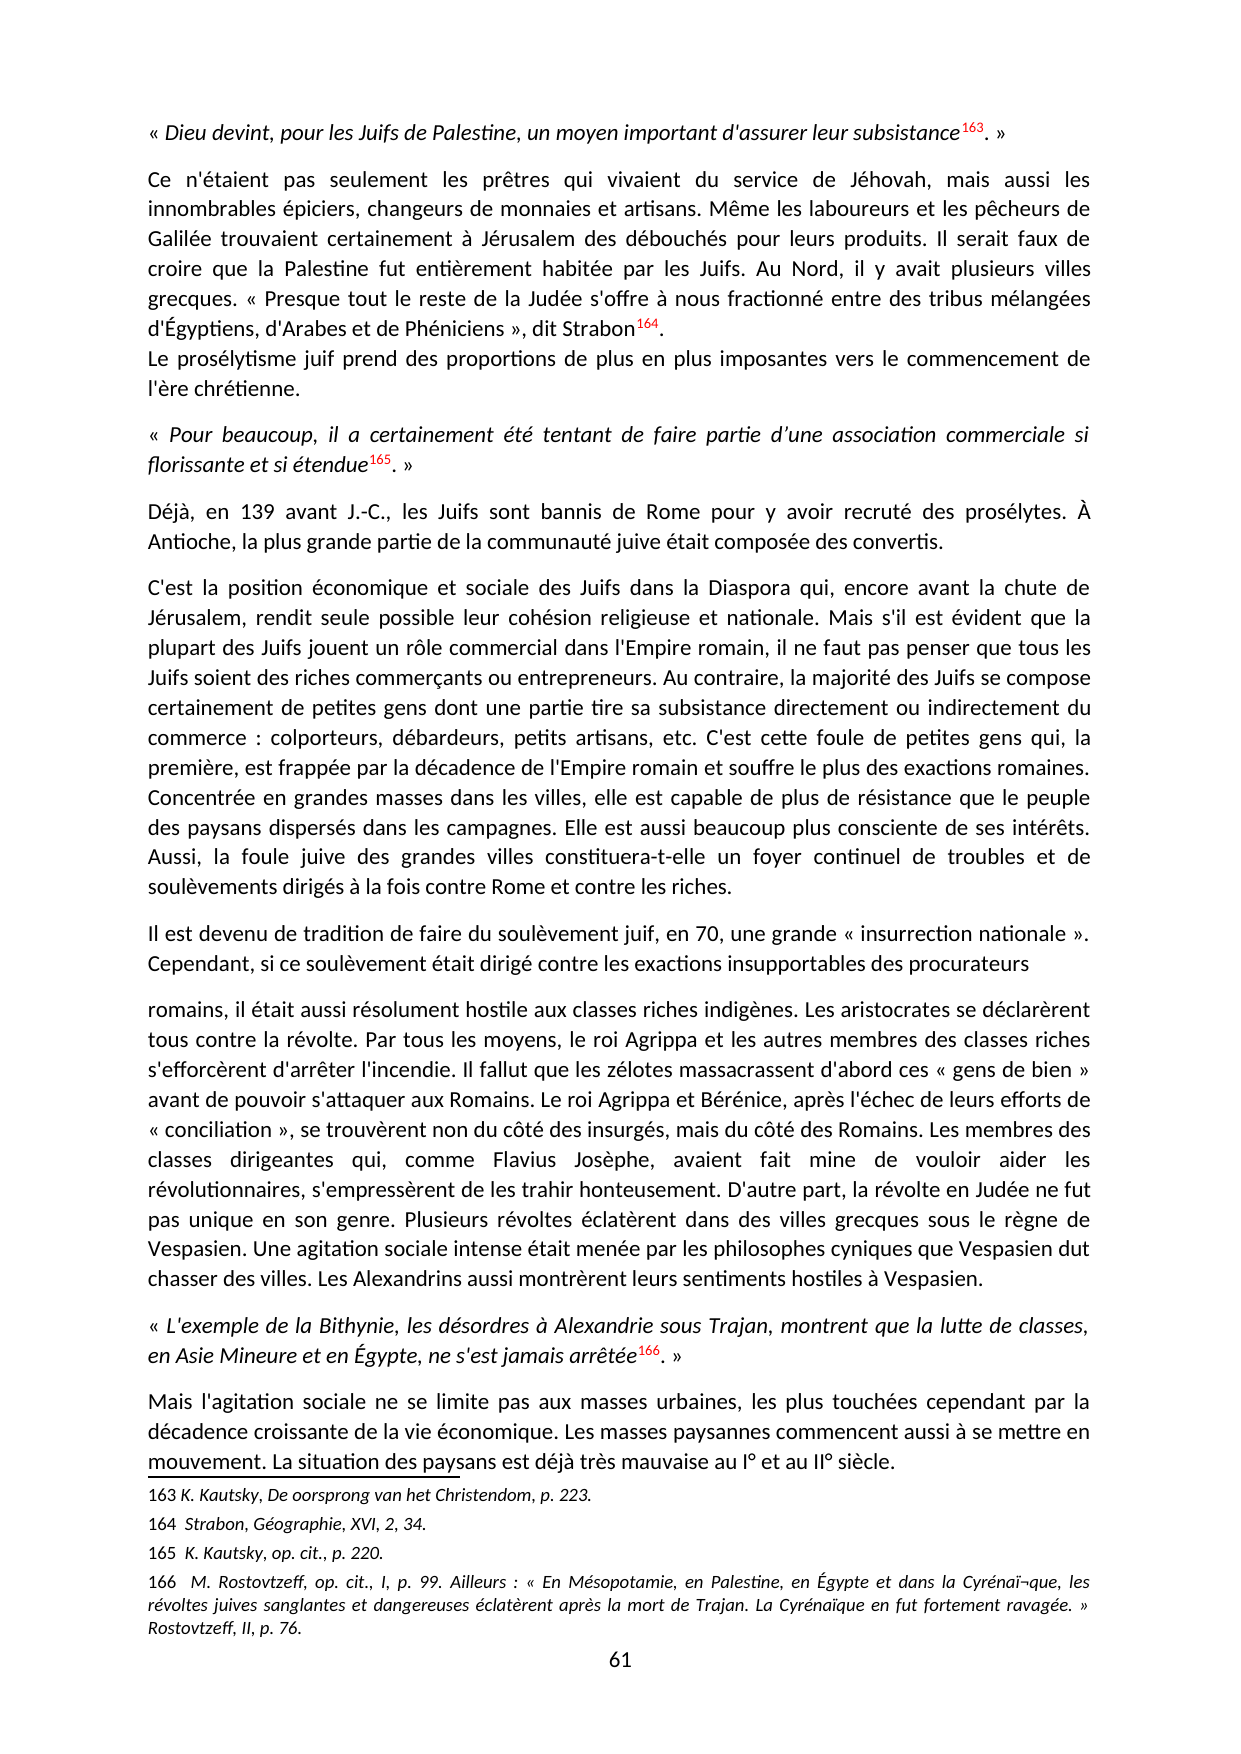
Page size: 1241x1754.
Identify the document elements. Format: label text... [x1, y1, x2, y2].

text « Pour beaucoup, il a certainement été tentant de faire partie d’une association commerciale si florissante et si étendue. » [148, 421, 1093, 478]
text K. Kautsky, op. cit., p. 220. [148, 1541, 1093, 1564]
text Mais l'agitation sociale ne se limite pas aux masses urbaines, les plus touchées cependant par la décadence croissante de la vie économique. Les masses paysannes commencent aussi à se mettre en mouvement. La situation des paysans est déjà très mauvaise au I° et au II° siècle. [148, 1387, 1093, 1475]
text romains, il était aussi résolument hostile aux classes riches indigènes. Les aristocrates se déclarèrent tous contre la révolte. Par tous les moyens, le roi Agrippa et les autres membres des classes riches s'efforcèrent d'arrêter l'incendie. Il fallut que les zélotes massacrassent d'abord ces « gens de bien » avant de pouvoir s'attaquer aux Romains. Le roi Agrippa et Bérénice, après l'échec de leurs efforts de « conciliation », se trouvèrent non du côté des insurgés, mais du côté des Romains. Les membres des classes dirigeantes qui, comme Flavius Josèphe, avaient fait mine de vouloir aider les révolutionnaires, s'empressèrent de les trahir honteusement. D'autre part, la révolte en Judée ne fut pas unique en son genre. Plusieurs révoltes éclatèrent dans des villes grecques sous le règne de Vespasien. Une agitation sociale intense était menée par les philosophes cyniques que Vespasien dut chasser des villes. Les Alexandrins aussi montrèrent leurs sentiments hostiles à Vespasien. [148, 995, 1093, 1292]
text « L'exemple de la Bithynie, les désordres à Alexandrie sous Trajan, montrent que la lutte de classes, en Asie Mineure et en Égypte, ne s'est jamais arrêtée. » [148, 1311, 1093, 1369]
text Ce n'étaient pas seulement les prêtres qui vivaient du service de Jéhovah, mais aussi les innombrables épiciers, changeurs de monnaies et artisans. Même les laboureurs et les pêcheurs de Galilée trouvaient certainement à Jérusalem des débouchés pour leurs produits. Il serait faux de croire que la Palestine fut entièrement habitée par les Juifs. Au Nord, il y avait plusieurs villes grecques. « Presque tout le reste de la Judée s'offre à nous fractionné entre des tribus mélangées d'Égyptiens, d'Arabes et de Phéniciens », dit Strabon. [148, 165, 1093, 342]
text « Dieu devint, pour les Juifs de Palestine, un moyen important d'assurer leur subsistance. » [148, 118, 1093, 146]
text Le prosélytisme juif prend des proportions de plus en plus imposantes vers le commencement de l'ère chrétienne. [148, 344, 1093, 402]
text Il est devenu de tradition de faire du soulèvement juif, en 70, une grande « insurrection nationale ». Cependant, si ce soulèvement était dirigé contre les exactions insupportables des procurateurs [148, 919, 1093, 977]
text Déjà, en 139 avant J.-C., les Juifs sont bannis de Rome pour y avoir recruté des prosélytes. À Antioche, la plus grande partie de la communauté juive était composée des convertis. [148, 497, 1093, 555]
text K. Kautsky, De oorsprong van het Christendom, p. 223. [148, 1483, 1093, 1506]
text C'est la position économique et sociale des Juifs dans la Diaspora qui, encore avant la chute de Jérusalem, rendit seule possible leur cohésion religieuse et nationale. Mais s'il est évident que la plupart des Juifs jouent un rôle commercial dans l'Empire romain, il ne faut pas penser que tous les Juifs soient des riches commerçants ou entrepreneurs. Au contraire, la majorité des Juifs se compose certainement de petites gens dont une partie tire sa subsistance directement ou indirectement du commerce : colporteurs, débardeurs, petits artisans, etc. C'est cette foule de petites gens qui, la première, est frappée par la décadence de l'Empire romain et souffre le plus des exactions romaines. Concentrée en grandes masses dans les villes, elle est capable de plus de résistance que le peuple des paysans dispersés dans les campagnes. Elle est aussi beaucoup plus consciente de ses intérêts. Aussi, la foule juive des grandes villes constituera-t-elle un foyer continuel de troubles et de soulèvements dirigés à la fois contre Rome et contre les riches. [148, 573, 1093, 900]
text M. Rostovtzeff, op. cit., I, p. 99. Ailleurs : « En Mésopotamie, en Palestine, en Égypte et dans la Cyrénaï¬que, les révoltes juives sanglantes et dangereuses éclatèrent après la mort de Trajan. La Cyrénaïque en fut fortement ravagée. » Rostovtzeff, II, p. 76. [148, 1570, 1093, 1639]
text Strabon, Géographie, XVI, 2, 34. [148, 1512, 1093, 1535]
